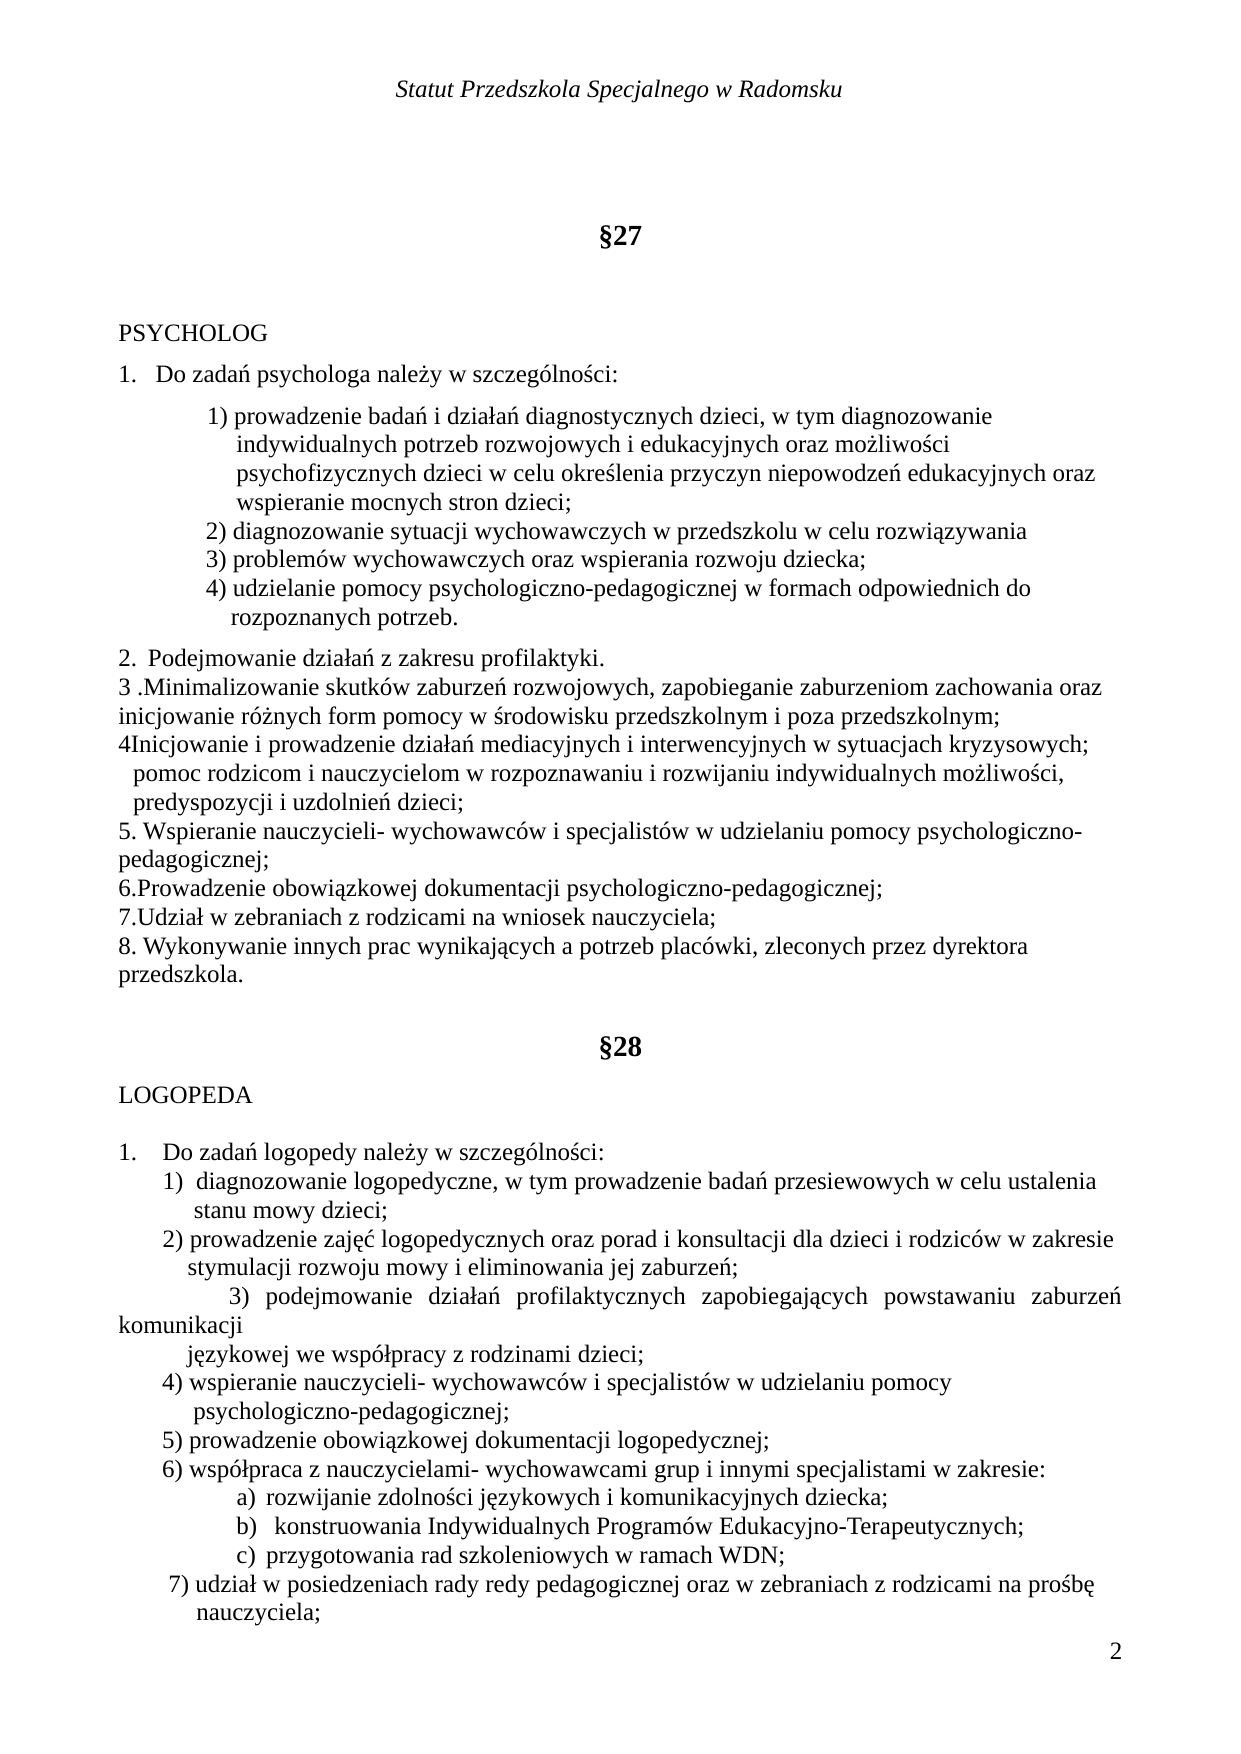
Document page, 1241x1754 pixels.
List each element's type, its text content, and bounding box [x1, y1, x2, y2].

text 5. Wspieranie nauczycieli- wychowawców i specjalistów w udzielaniu pomocy psychologiczno-pedagogicznej; [118, 816, 1122, 873]
list rozwijanie zdolności językowych i komunikacyjnych dziecka; [192, 1482, 1122, 1511]
text 3 .Minimalizowanie skutków zaburzeń rozwojowych, zapobieganie zaburzeniom zachowania oraz inicjowanie różnych form pomocy w środowisku przedszkolnym i poza przedszkolnym; [118, 672, 1122, 729]
text nauczyciela; [177, 1597, 1122, 1626]
text LOGOPEDA [118, 1080, 1122, 1109]
text 4) wspieranie nauczycieli- wychowawców i specjalistów w udzielaniu pomocy [118, 1367, 1122, 1396]
text stanu mowy dzieci; [162, 1195, 1122, 1224]
list Podejmowanie działań z zakresu profilaktyki. [118, 643, 1122, 672]
list konstruowania Indywidualnych Programów Edukacyjno-Terapeutycznych; [200, 1511, 1122, 1540]
text pomoc rodzicom i nauczycielom w rozpoznawaniu i rozwijaniu indywidualnych możliwości, predyspozycji i uzdolnień dzieci; [133, 758, 1122, 816]
list przygotowania rad szkoleniowych w ramach WDN; [236, 1540, 1122, 1569]
text 3) podejmowanie działań profilaktycznych zapobiegających powstawaniu zaburzeń komunikacji [118, 1281, 1122, 1339]
text językowej we współpracy z rodzinami dzieci; [118, 1339, 1122, 1367]
text 6) współpraca z nauczycielami- wychowawcami grup i innymi specjalistami w zakresie: [118, 1454, 1122, 1482]
text 4) udzielanie pomocy psychologiczno-pedagogicznej w formach odpowiednich do [118, 573, 1122, 602]
text 8. Wykonywanie innych prac wynikających a potrzeb placówki, zleconych przez dyrektora przedszkola. [118, 931, 1122, 988]
list Do zadań logopedy należy w szczególności: 1) diagnozowanie logopedyczne, w tym prowadzenie badań przesiewowych w celu ustalenia [118, 1137, 1122, 1195]
text §27 [118, 218, 1122, 251]
text psychologiczno-pedagogicznej; [118, 1396, 1122, 1425]
text 6.Prowadzenie obowiązkowej dokumentacji psychologiczno-pedagogicznej; [118, 873, 1122, 902]
text PSYCHOLOG [118, 318, 1122, 347]
text 2) diagnozowanie sytuacji wychowawczych w przedszkolu w celu rozwiązywania [118, 516, 1122, 544]
text 3) problemów wychowawczych oraz wspierania rozwoju dziecka; [118, 544, 1122, 573]
text 7.Udział w zebraniach z rodzicami na wniosek nauczyciela; [118, 902, 1122, 931]
text 7) udział w posiedzeniach rady redy pedagogicznej oraz w zebraniach z rodzicami na prośbę [118, 1569, 1122, 1597]
text 4Inicjowanie i prowadzenie działań mediacyjnych i interwencyjnych w sytuacjach kryzysowych; [118, 729, 1122, 758]
text rozpoznanych potrzeb. [118, 602, 1122, 631]
list Do zadań psychologa należy w szczególności: [118, 359, 1122, 388]
text §28 [118, 1029, 1122, 1063]
text 5) prowadzenie obowiązkowej dokumentacji logopedycznej; [118, 1425, 1122, 1454]
text 2) prowadzenie zajęć logopedycznych oraz porad i konsultacji dla dzieci i rodziców w zakresie [162, 1224, 1122, 1252]
text stymulacji rozwoju mowy i eliminowania jej zaburzeń; [162, 1252, 1122, 1281]
text 1) prowadzenie badań i działań diagnostycznych dzieci, w tym diagnozowanie indywidualnych potrzeb rozwojowych i edukacyjnych oraz możliwości psychofizycznych dzieci w celu określenia przyczyn niepowodzeń edukacyjnych oraz wspieranie mocnych stron dzieci; [207, 401, 1122, 516]
